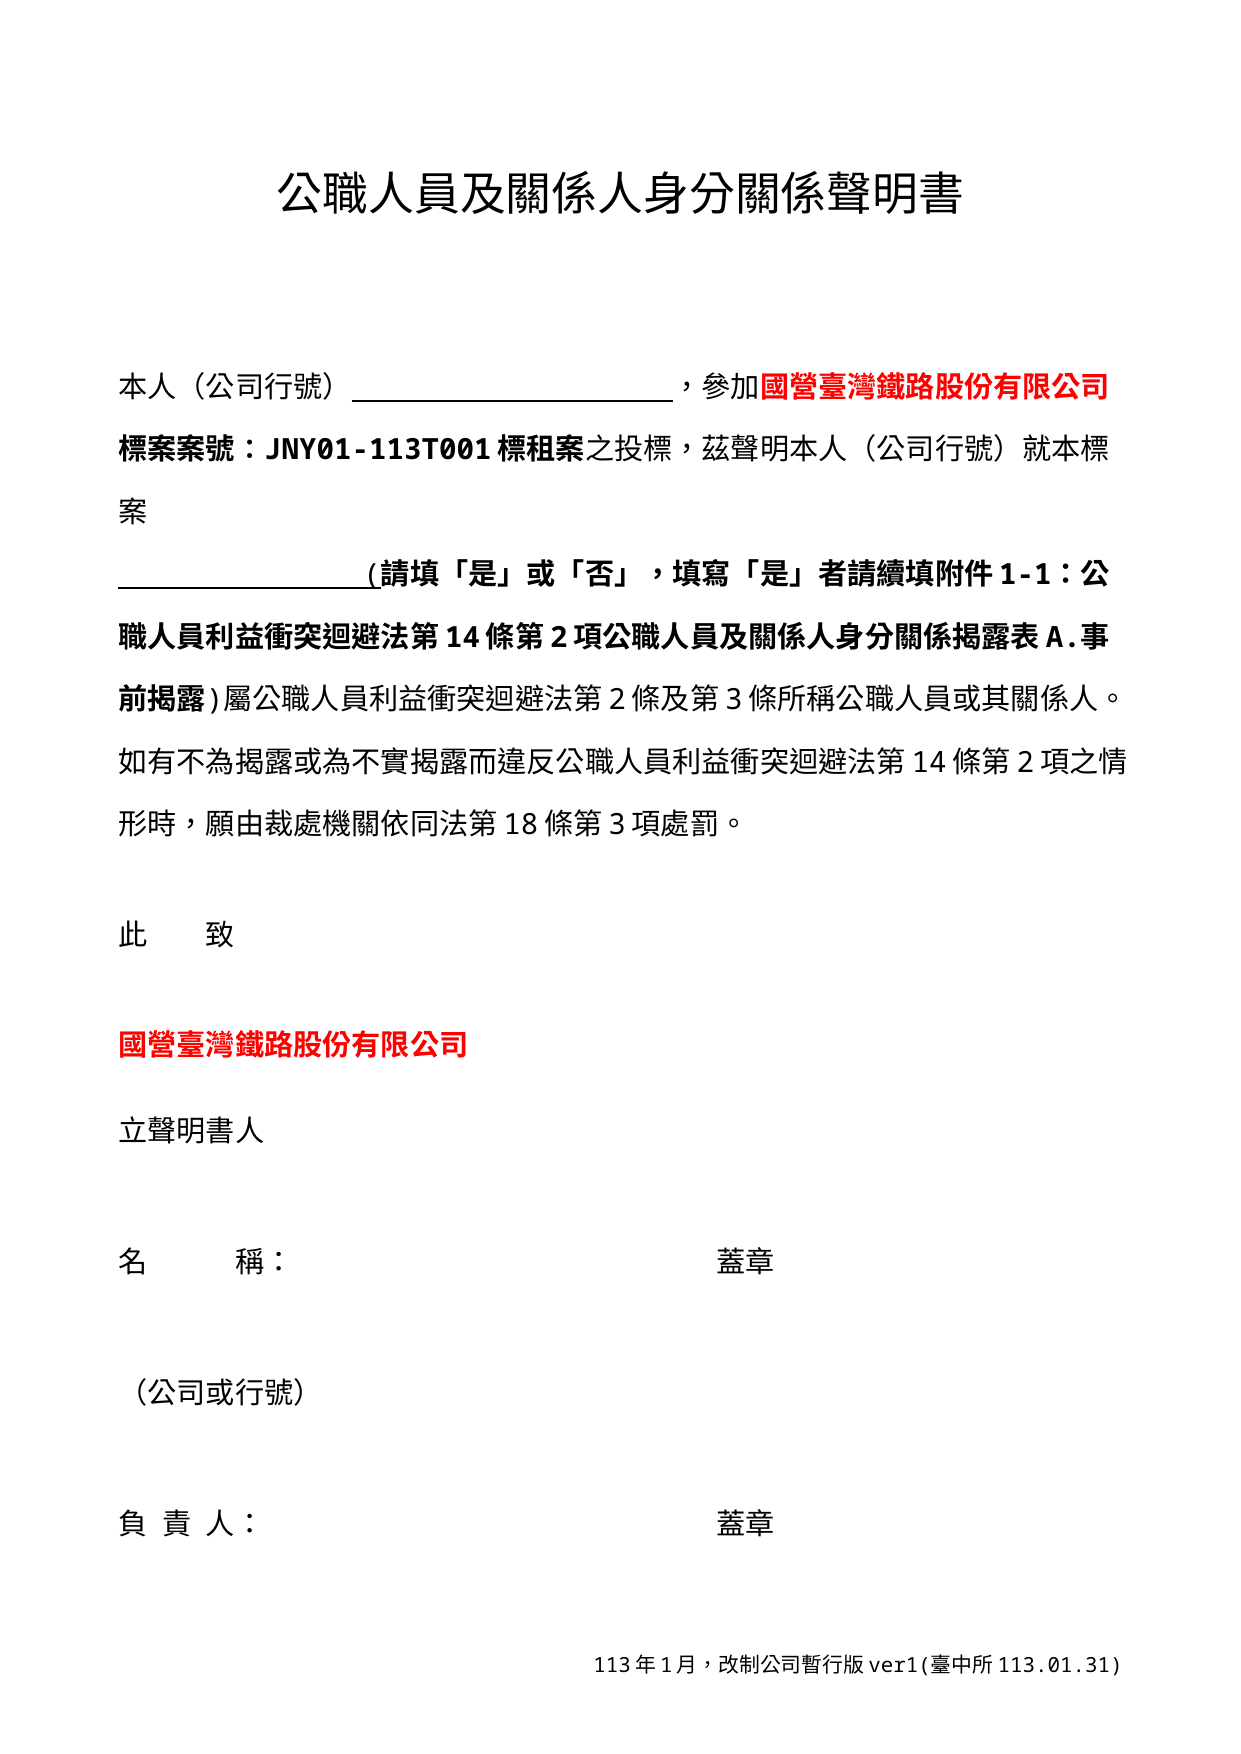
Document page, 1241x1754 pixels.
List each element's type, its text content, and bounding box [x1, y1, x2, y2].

text 國營臺灣鐵路股份有限公司 [118, 1001, 1122, 1063]
text 此 致 [118, 891, 1122, 953]
text 負 責 人： 蓋章 [118, 1480, 1122, 1543]
text （公司或行號） [118, 1349, 1122, 1412]
text 立聲明書人 [118, 1087, 1122, 1149]
text (請填「是」或「否」，填寫「是」者請續填附件1-1：公職人員利益衝突迴避法第14條第2項公職人員及關係人身分關係揭露表A.事前揭露)屬公職人員利益衝突迴避法第2條及第3條所稱公職人員或其關係人。如有不為揭露或為不實揭露而違反公職人員利益衝突迴避法第14條第2項之情形時，願由裁處機關依同法第18條第3項處罰。 [118, 531, 1128, 843]
text 本人（公司行號） ，參加國營臺灣鐵路股份有限公司 標案案號：JNY01-113T001標租案之投標，茲聲明本人（公司行號）就本標案 [118, 343, 1128, 531]
text 公職人員及關係人身分關係聲明書 [118, 118, 1122, 243]
text 名 稱： 蓋章 [118, 1218, 1122, 1280]
